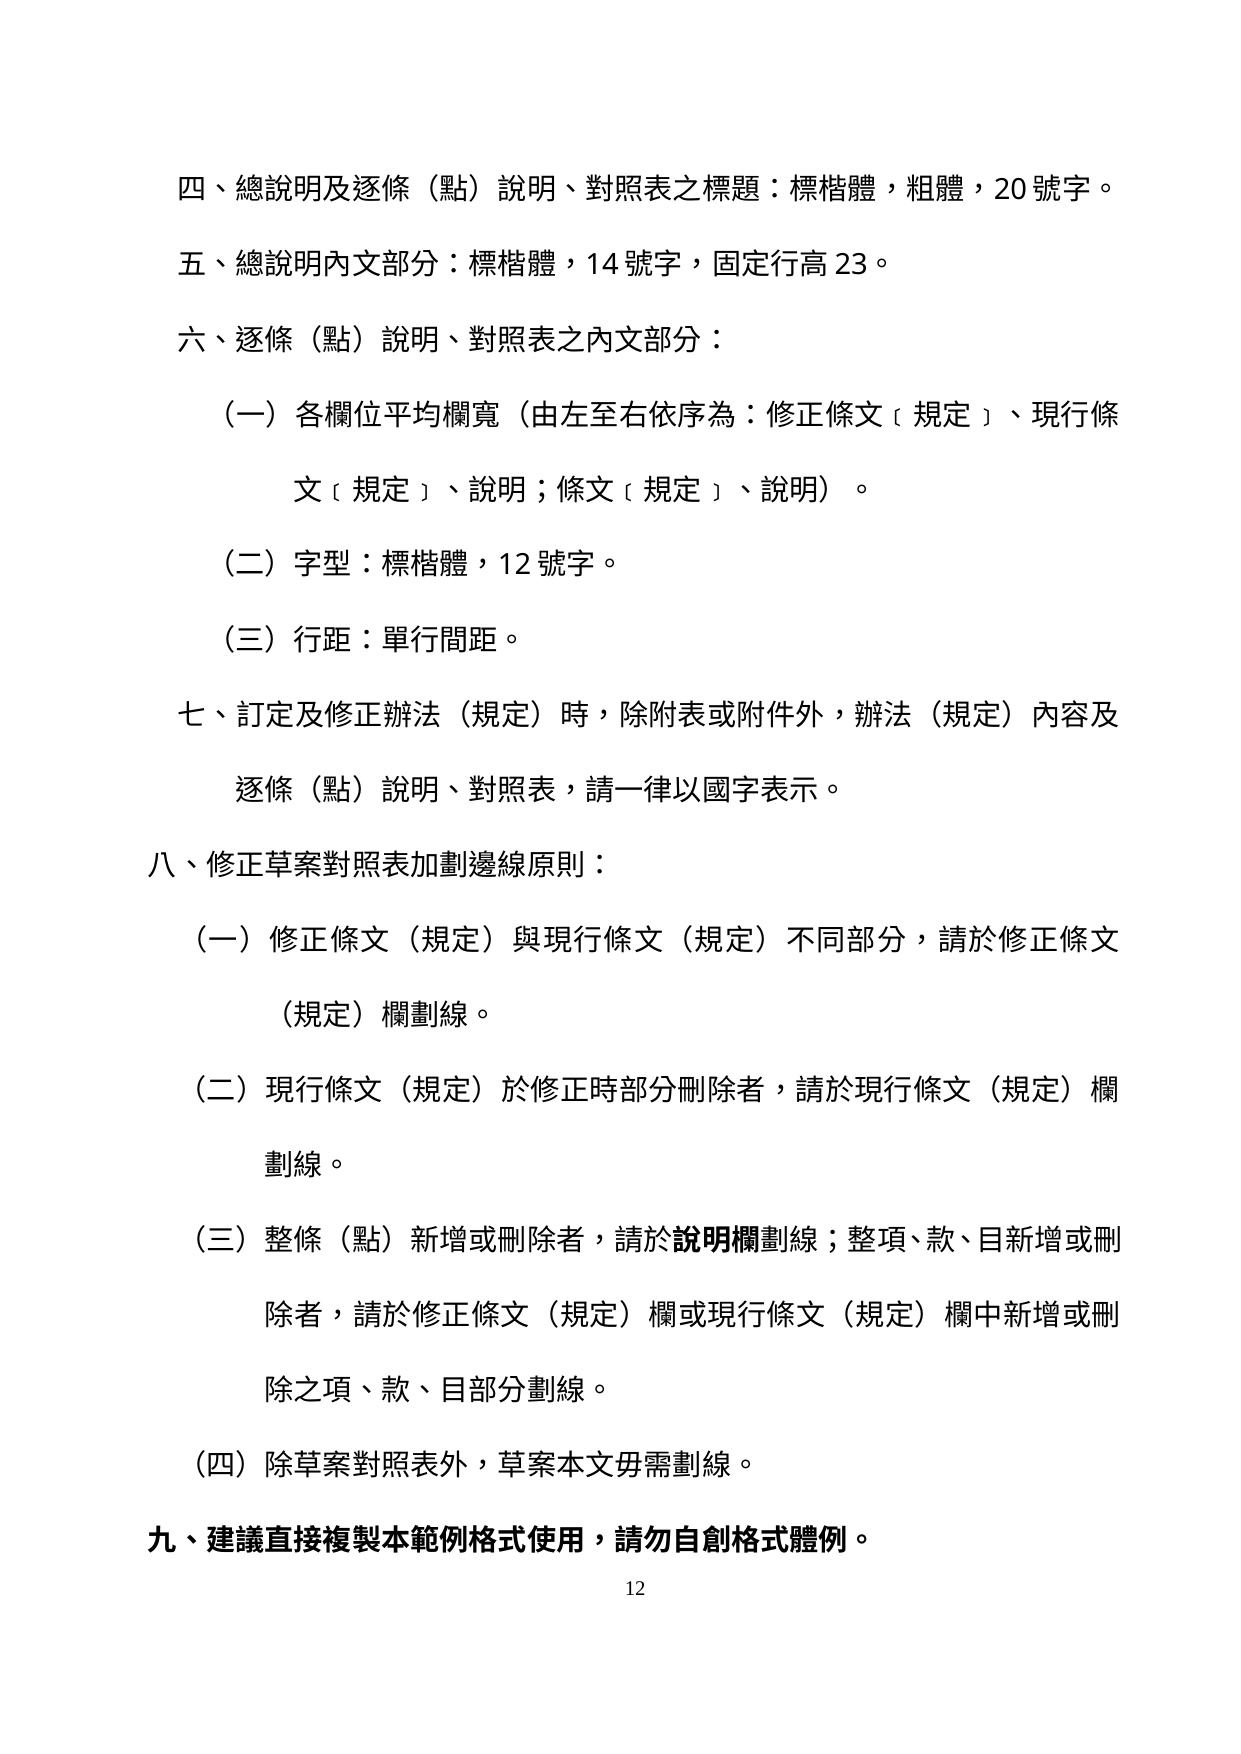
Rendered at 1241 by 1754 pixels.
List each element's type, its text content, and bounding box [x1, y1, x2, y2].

text （一）修正條文（規定）與現行條文（規定）不同部分，請於修正條文（規定）欄劃線。 [148, 900, 1122, 1050]
text 八、修正草案對照表加劃邊線原則： [148, 825, 1122, 900]
text 五、總說明內文部分：標楷體，14號字，固定行高23。 [148, 225, 1122, 300]
text 七、訂定及修正辦法（規定）時，除附表或附件外，辦法（規定）內容及逐條（點）說明、對照表，請一律以國字表示。 [148, 675, 1122, 825]
text （一）各欄位平均欄寬（由左至右依序為：修正條文﹝規定﹞、現行條文﹝規定﹞、說明；條文﹝規定﹞、說明）。 [148, 375, 1122, 525]
text 六、逐條（點）說明、對照表之內文部分： [148, 300, 1122, 375]
text 四、總說明及逐條（點）說明、對照表之標題：標楷體，粗體，20號字。 [148, 150, 1122, 225]
text （二）字型：標楷體，12號字。 [148, 525, 1122, 600]
text （二）現行條文（規定）於修正時部分刪除者，請於現行條文（規定）欄劃線。 [148, 1050, 1122, 1200]
text （四）除草案對照表外，草案本文毋需劃線。 [148, 1425, 1122, 1500]
text 九、建議直接複製本範例格式使用，請勿自創格式體例。 [148, 1500, 1122, 1575]
text （三）整條（點）新增或刪除者，請於說明欄劃線；整項、款、目新增或刪除者，請於修正條文（規定）欄或現行條文（規定）欄中新增或刪除之項、款、目部分劃線。 [148, 1200, 1122, 1425]
text （三）行距：單行間距。 [148, 600, 1122, 675]
